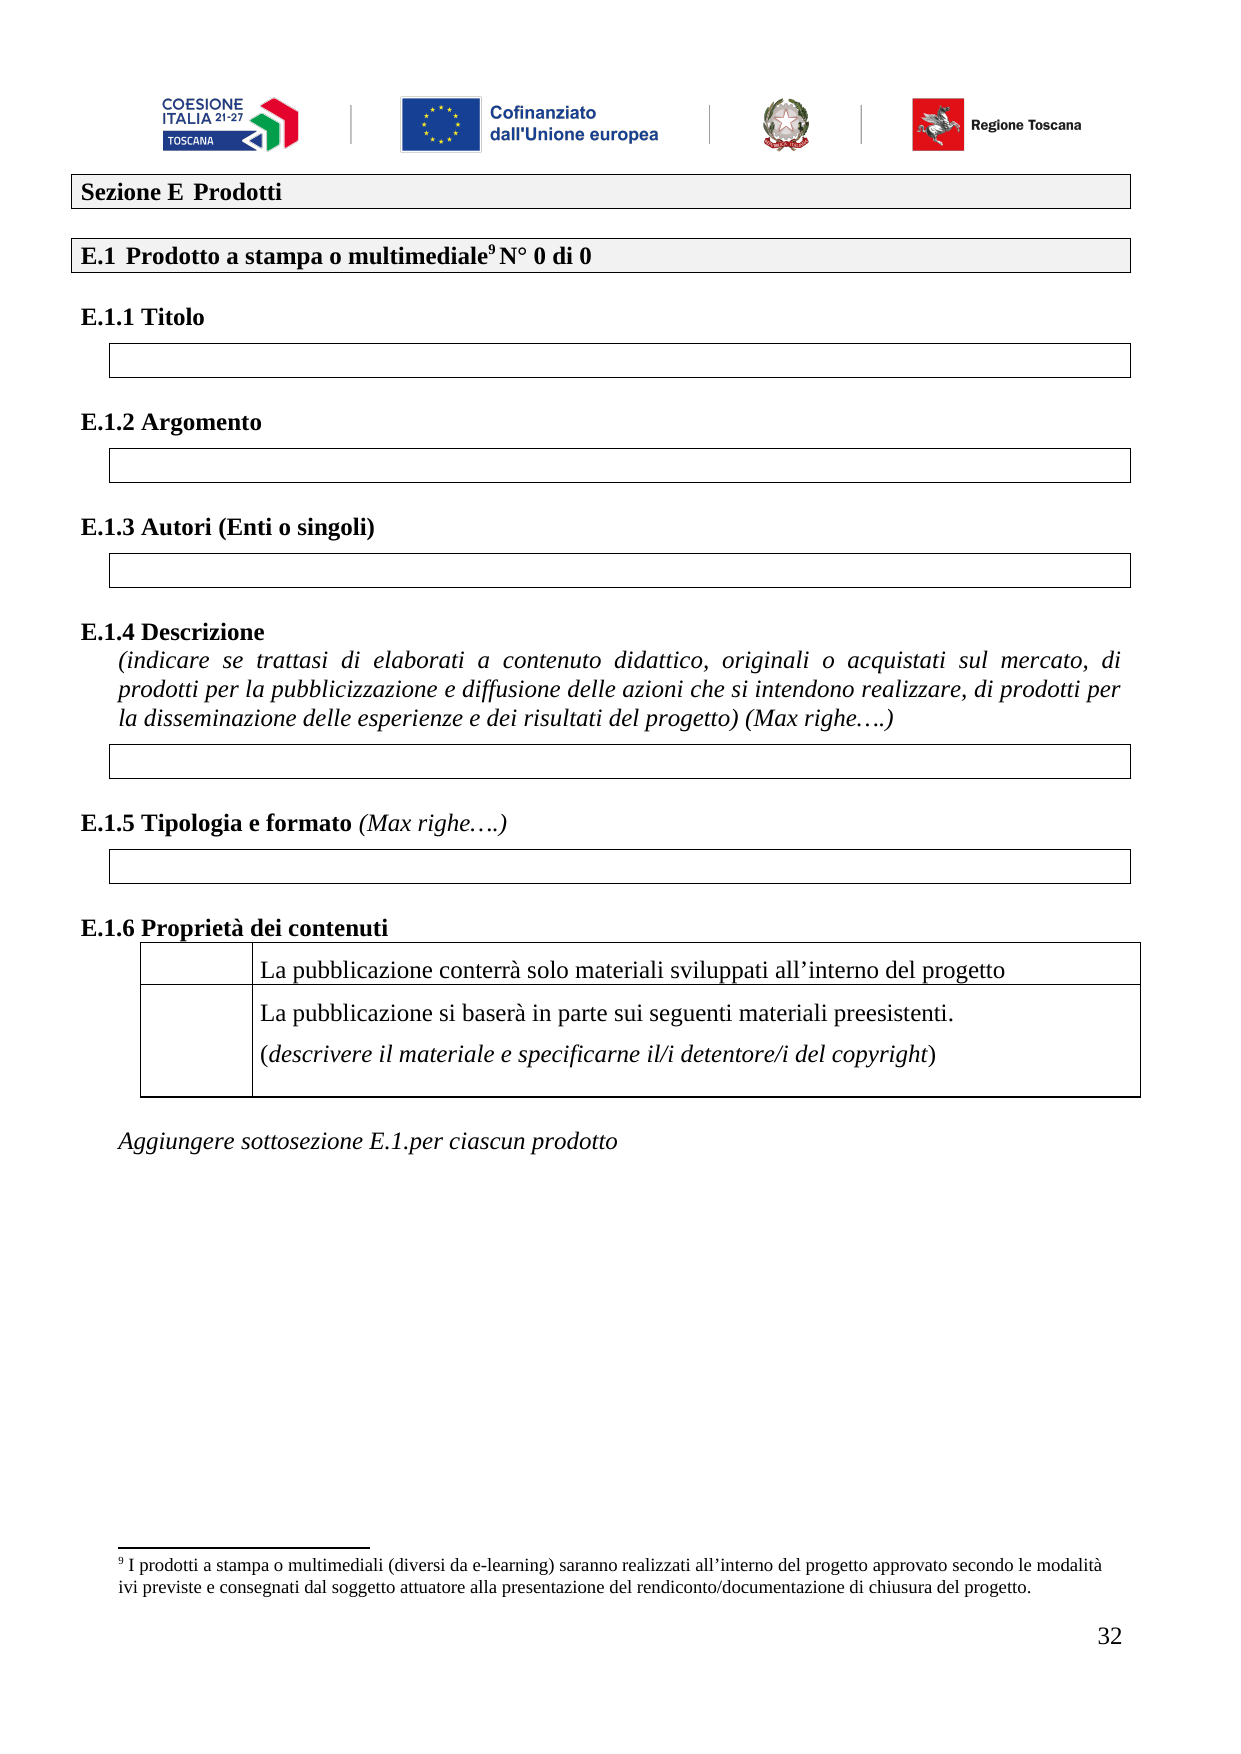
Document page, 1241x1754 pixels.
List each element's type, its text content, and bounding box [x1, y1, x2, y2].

list I prodotti a stampa o multimediali (diversi da e-learning) saranno realizzati all’interno del progetto approvato secondo le modalità ivi previste e consegnati dal soggetto attuatore alla presentazione del rendiconto/documentazione di chiusura del progetto. [118, 1554, 1122, 1597]
subtitle E.1.4 Descrizione [81, 617, 1122, 646]
text Aggiungere sottosezione E.1.per ciascun prodotto [118, 1126, 1122, 1155]
subtitle E.1.1 Titolo [81, 302, 1122, 331]
subtitle E.1.3 Autori (Enti o singoli) [81, 512, 1122, 541]
table_header  [141, 943, 252, 984]
subtitle E.1.2 Argomento [81, 407, 1122, 436]
subtitle E.1.5 Tipologia e formato (Max righe….) [81, 808, 1122, 837]
table_cell La pubblicazione si baserà in parte sui seguenti materiali preesistenti. (descrivere il materiale e specificarne il/i detentore/i del copyright) [253, 985, 1140, 1096]
table_header La pubblicazione conterrà solo materiali sviluppati all’interno del progetto [253, 943, 1140, 984]
subtitle E.1.6 Proprietà dei contenuti [81, 913, 1122, 942]
subtitle E.1 Prodotto a stampa o multimediale N° 0 di 0 [72, 239, 1130, 272]
table_cell  [141, 985, 252, 1096]
text (indicare se trattasi di elaborati a contenuto didattico, originali o acquistati sul mercato, di prodotti per la pubblicizzazione e diffusione delle azioni che si intendono realizzare, di prodotti per la disseminazione delle esperienze e dei risultati del progetto) (Max righe….) [118, 646, 1122, 732]
subtitle Sezione E Prodotti [72, 175, 1130, 208]
